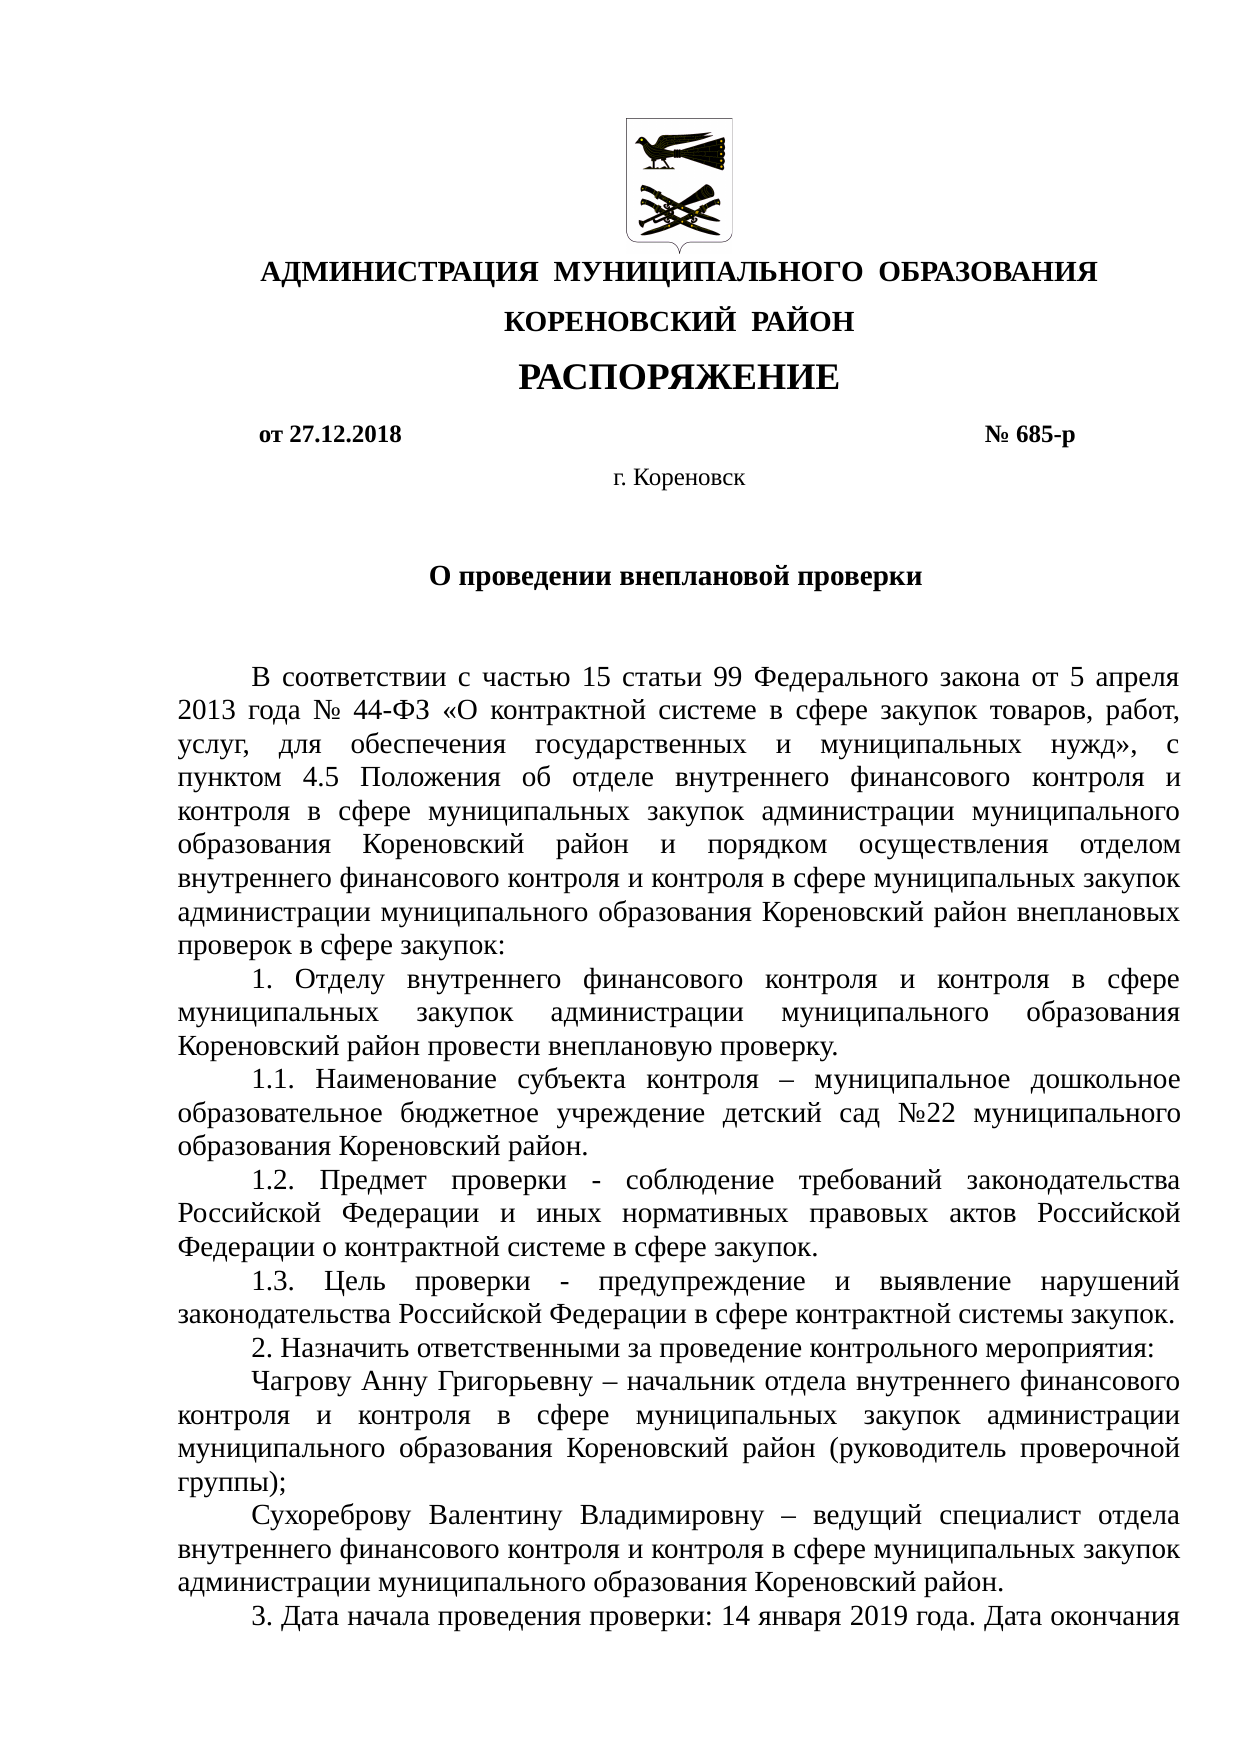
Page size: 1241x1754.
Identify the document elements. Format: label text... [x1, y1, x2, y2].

text 1. Отделу внутреннего финансового контроля и контроля в сфере муниципальных закупок администрации муниципального образования Кореновский район провести внеплановую проверку. [177, 961, 1181, 1061]
subtitle КОРЕНОВСКИЙ РАЙОН [177, 304, 1181, 338]
text 2. Назначить ответственными за проведение контрольного мероприятия: [177, 1330, 1181, 1363]
text О проведении внеплановой проверки [177, 558, 1181, 592]
text 3. Дата начала проведения проверки: 14 января 2019 года. Дата окончания [177, 1598, 1181, 1632]
text от 27.12.2018 № 685-р [177, 419, 1181, 448]
text г. Кореновск [177, 462, 1181, 491]
text В соответствии с частью 15 статьи 99 Федерального закона от 5 апреля 2013 года № 44-ФЗ «О контрактной системе в сфере закупок товаров, работ, услуг, для обеспечения государственных и муниципальных нужд», с пунктом 4.5 Положения об отделе внутреннего финансового контроля и контроля в сфере муниципальных закупок администрации муниципального образования Кореновский район и порядком осуществления отделом внутреннего финансового контроля и контроля в сфере муниципальных закупок администрации муниципального образования Кореновский район внеплановых проверок в сфере закупок: [177, 659, 1181, 961]
text Чагрову Анну Григорьевну – начальник отдела внутреннего финансового контроля и контроля в сфере муниципальных закупок администрации муниципального образования Кореновский район (руководитель проверочной группы); [177, 1363, 1181, 1497]
text 1.3. Цель проверки - предупреждение и выявление нарушений законодательства Российской Федерации в сфере контрактной системы закупок. [177, 1263, 1181, 1330]
subtitle АДМИНИСТРАЦИЯ МУНИЦИПАЛЬНОГО ОБРАЗОВАНИЯ [177, 254, 1181, 288]
subtitle РАСПОРЯЖЕНИЕ [177, 355, 1181, 398]
text 1.2. Предмет проверки - соблюдение требований законодательства Российской Федерации и иных нормативных правовых актов Российской Федерации о контрактной системе в сфере закупок. [177, 1162, 1181, 1263]
text Сухореброву Валентину Владимировну – ведущий специалист отдела внутреннего финансового контроля и контроля в сфере муниципальных закупок администрации муниципального образования Кореновский район. [177, 1497, 1181, 1598]
picture [626, 118, 733, 254]
text 1.1. Наименование субъекта контроля – муниципальное дошкольное образовательное бюджетное учреждение детский сад №22 муниципального образования Кореновский район. [177, 1061, 1181, 1162]
